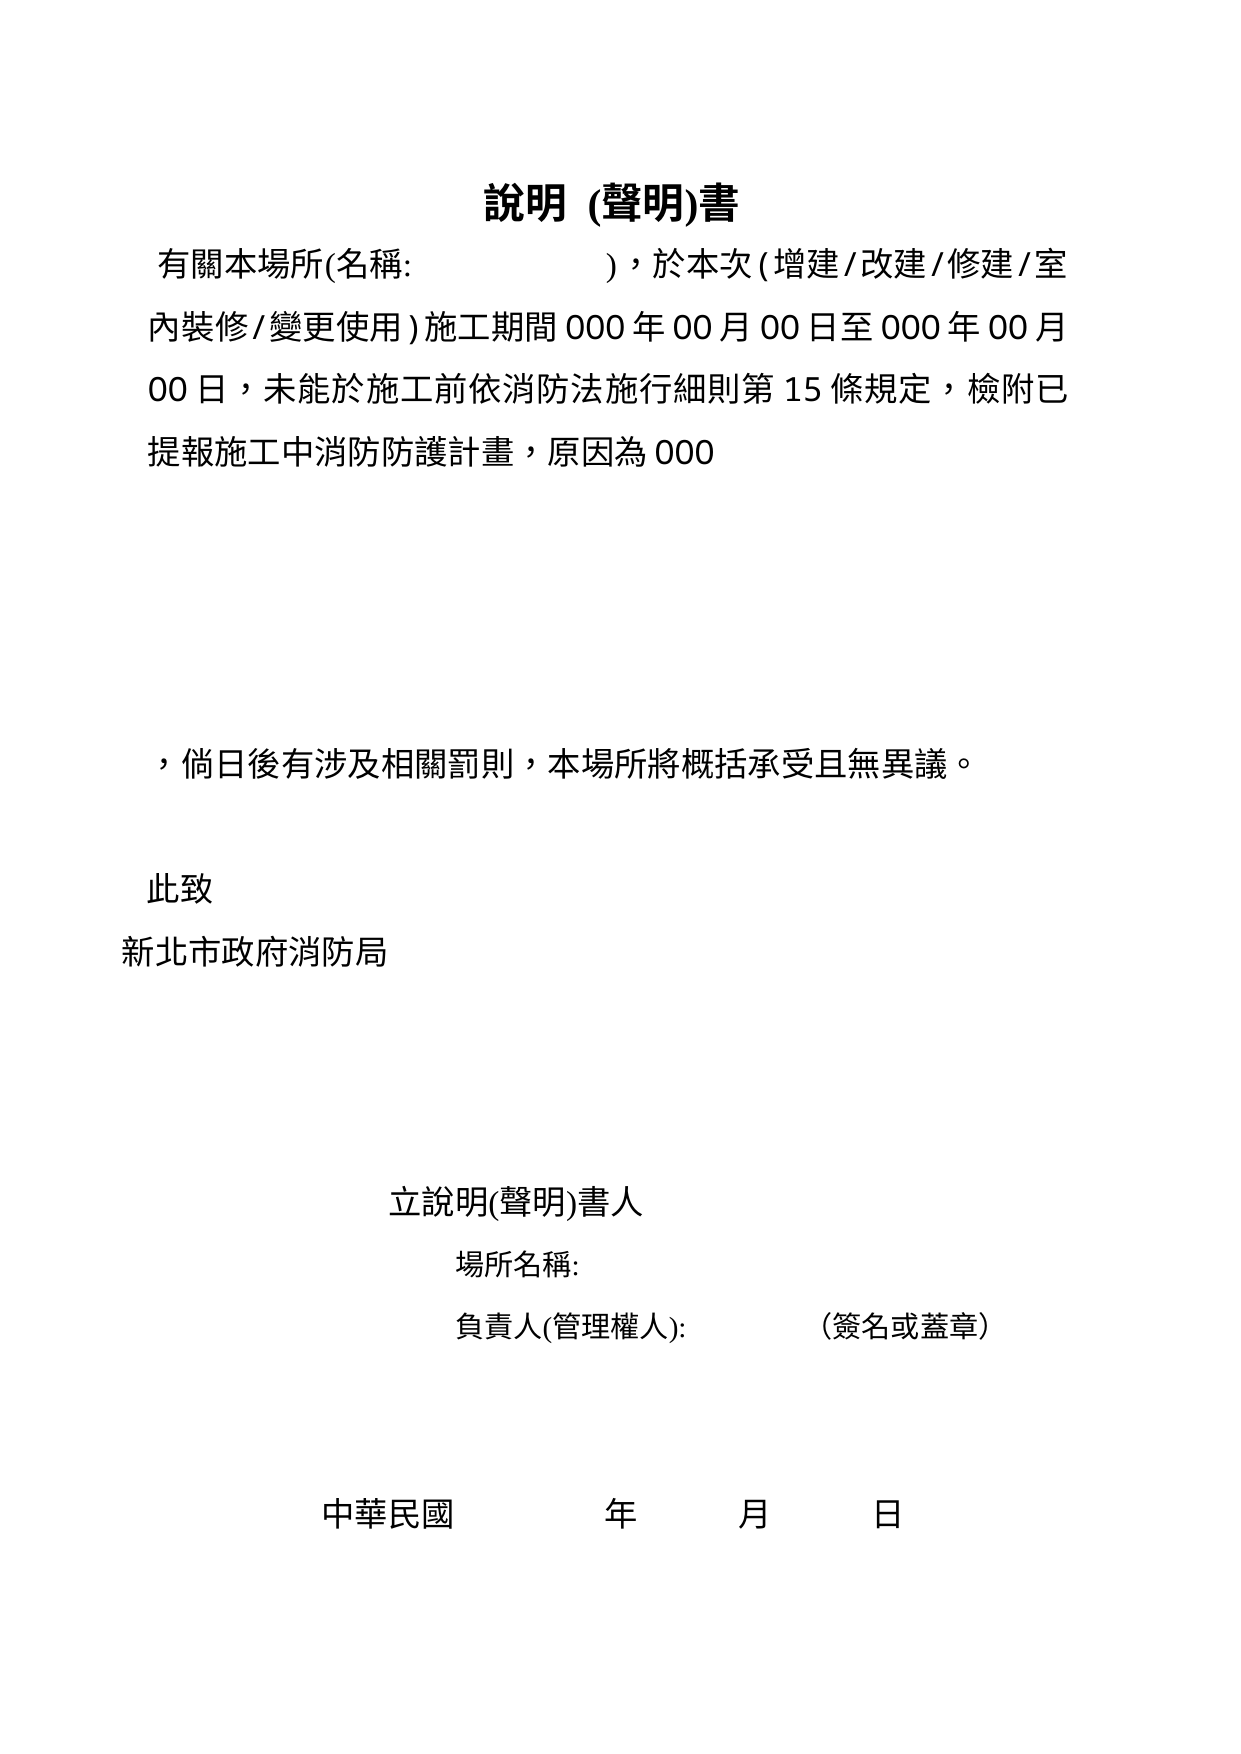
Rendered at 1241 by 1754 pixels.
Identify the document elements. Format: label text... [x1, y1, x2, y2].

text 新北市政府消防局 [88, 908, 1137, 971]
text 說明 (聲明)書 [92, 158, 1131, 221]
text 中華民國 年 月 日 [148, 1471, 1078, 1533]
text 立說明(聲明)書人 [388, 1158, 1137, 1221]
text 有關本場所(名稱: )，於本次(增建/改建/修建/室內裝修/變更使用)施工期間ΟΟΟ年ΟΟ月ΟΟ日至ΟΟΟ年ΟΟ月ΟΟ日，未能於施工前依消防法施行細則第15條規定，檢附已提報施工中消防防護計畫，原因為ΟΟΟ [89, 221, 1068, 471]
text ，倘日後有涉及相關罰則，本場所將概括承受且無異議。 [148, 721, 1068, 783]
text 此致 [88, 846, 1137, 908]
text 負責人(管理權人): （簽名或蓋章） [455, 1283, 1137, 1346]
text 場所名稱: [455, 1221, 1137, 1283]
